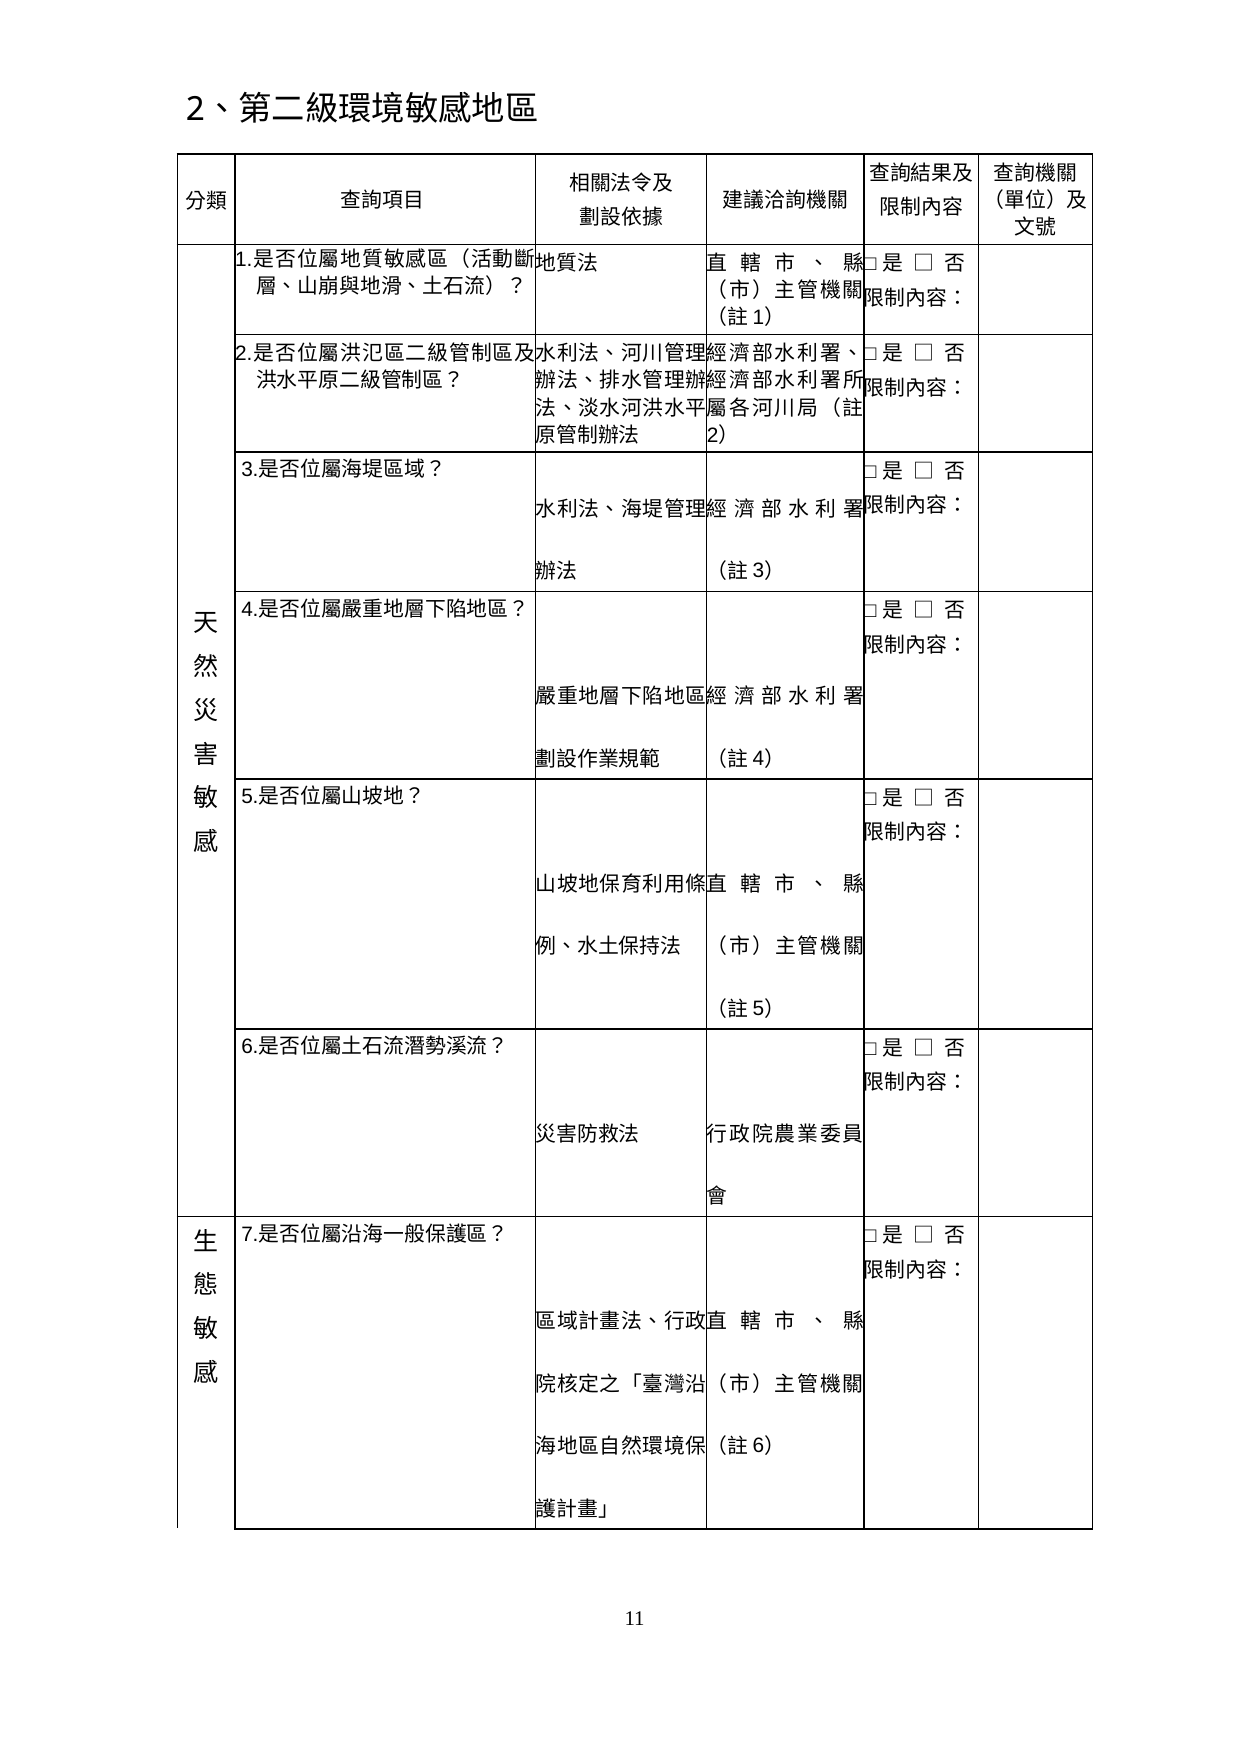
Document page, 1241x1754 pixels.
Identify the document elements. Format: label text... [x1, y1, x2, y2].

table_cell 4.是否位屬嚴重地層下陷地區？ [236, 592, 535, 778]
table_cell 山坡地保育利用條例、水土保持法 [536, 780, 706, 1028]
table_cell 直轄市、縣（市）主管機關（註5） [707, 780, 863, 1028]
table_cell □ 是 □ 否 限制內容： [865, 780, 978, 1028]
table_cell [979, 335, 1092, 451]
table_cell □ 是 □ 否 限制內容： [865, 1030, 978, 1216]
table_cell □ 是 □ 否 限制內容： [865, 453, 978, 591]
table_cell [979, 453, 1092, 591]
table_cell 行政院農業委員會 [707, 1030, 863, 1216]
table_cell 2.是否位屬洪氾區二級管制區及洪水平原二級管制區？ [236, 335, 535, 451]
table_cell 災害防救法 [536, 1030, 706, 1216]
table_header 查詢項目 [236, 155, 535, 243]
table_cell □ 是 □ 否 限制內容： [865, 592, 978, 778]
table_header 查詢結果及 限制內容 [865, 155, 978, 243]
table_cell 6.是否位屬土石流潛勢溪流？ [236, 1030, 535, 1216]
table_cell 經濟部水利署（註4） [707, 592, 863, 778]
table_cell 經濟部水利署、經濟部水利署所屬各河川局（註2） [707, 335, 863, 451]
table_cell 生 態 敏 感 [178, 1217, 234, 1528]
table_cell 5.是否位屬山坡地？ [236, 780, 535, 1028]
table_cell [979, 1030, 1092, 1216]
table_cell 1.是否位屬地質敏感區（活動斷層、山崩與地滑、土石流）？ [236, 245, 535, 334]
table_header 分類 [178, 155, 234, 243]
table_header 建議洽詢機關 [707, 155, 863, 243]
table_cell □ 是 □ 否 限制內容： [865, 335, 978, 451]
table_cell □ 是 □ 否 限制內容： [865, 245, 978, 334]
table_cell 嚴重地層下陷地區劃設作業規範 [536, 592, 706, 778]
text 2、第二級環境敏感地區 [165, 91, 1092, 128]
table_cell 區域計畫法、行政院核定之「臺灣沿海地區自然環境保護計畫」 [536, 1217, 706, 1528]
table_cell 經濟部水利署（註3） [707, 453, 863, 591]
table_cell [979, 245, 1092, 334]
table_cell 水利法、海堤管理辦法 [536, 453, 706, 591]
table_cell 地質法 [536, 245, 706, 334]
table_header 查詢機關（單位）及文號 [979, 155, 1092, 243]
table_cell 天 然 災 害 敏 感 [178, 245, 234, 1216]
table_cell 直轄市、縣（市）主管機關（註6） [707, 1217, 863, 1528]
table_cell 3.是否位屬海堤區域？ [236, 453, 535, 591]
table_cell 水利法、河川管理辦法、排水管理辦法、淡水河洪水平原管制辦法 [536, 335, 706, 451]
table_cell 7.是否位屬沿海一般保護區？ [236, 1217, 535, 1528]
table_cell [979, 1217, 1092, 1528]
table_header 相關法令及 劃設依據 [536, 155, 706, 243]
table_cell □ 是 □ 否 限制內容： [865, 1217, 978, 1528]
table_cell 直轄市、縣（市）主管機關（註1） [707, 245, 863, 334]
table_cell [979, 592, 1092, 778]
table_cell [979, 780, 1092, 1028]
